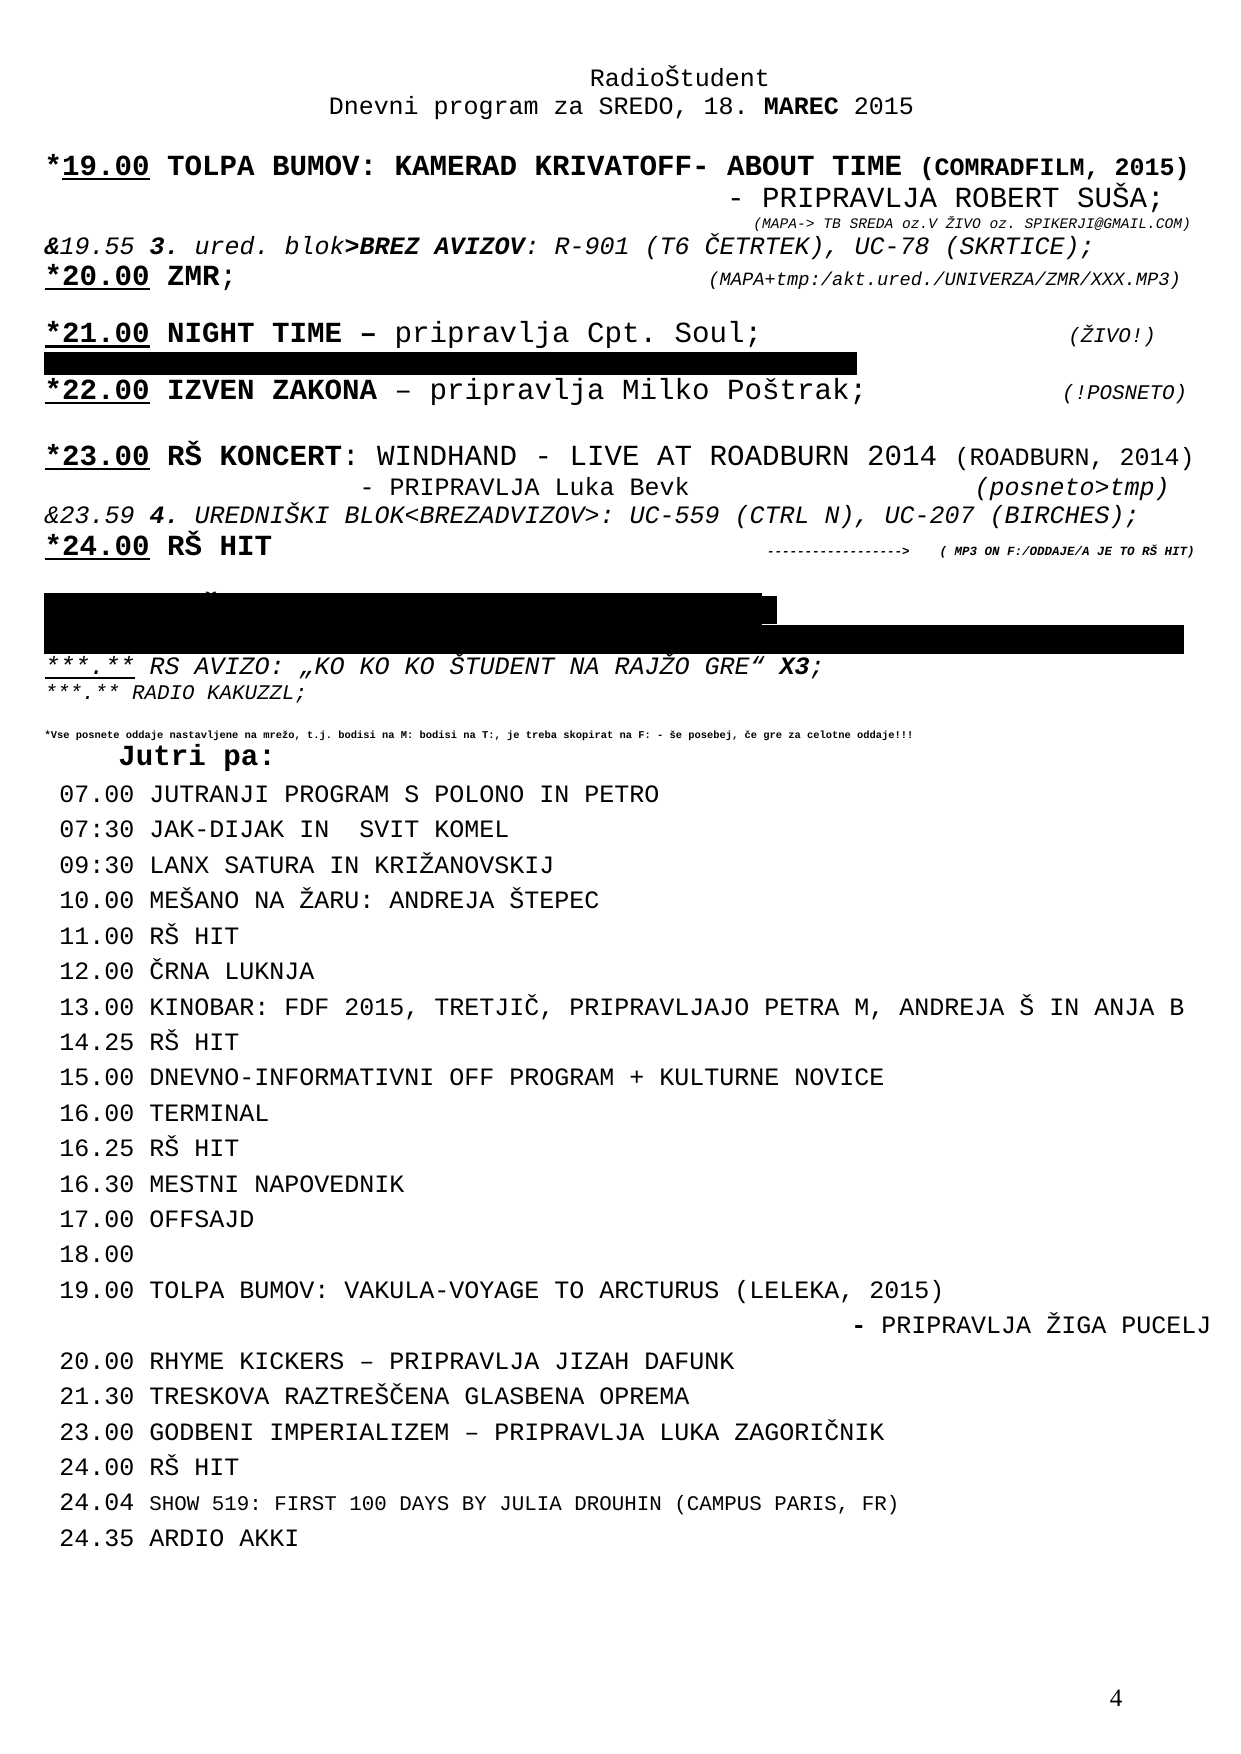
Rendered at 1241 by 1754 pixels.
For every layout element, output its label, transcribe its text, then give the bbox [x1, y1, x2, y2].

text 20.00 RHYME KICKERS – pripravlja Jizah DAFUNK [59, 1341, 1211, 1376]
text *21.00 NIGHT TIME – pripravlja Cpt. Soul; (ŽIVO!) (tmp:/akt.ured./gr/night time/150303! + \ODDAJE\_PRIHAJAJOCE\...) [44, 319, 1196, 375]
text *Vse posnete oddaje nastavljene na mrežo, t.j. bodisi na M: bodisi na T:, je treba skopirat na F: - še posebej, če gre za celotne oddaje!!! [44, 729, 1196, 741]
text - PRIPRAVLJA robert suša; [44, 184, 1196, 217]
text *24.03 NOČNI PROGRAM: SECUNDA CONVERSATIO [44, 592, 1196, 625]
text *22.00 IZVEN ZAKONA – pripravlja Milko Poštrak; (!POSNETO) [44, 375, 1196, 408]
text 16.25 RŠ hit [59, 1128, 1211, 1164]
text 14.25 RŠ hit [59, 1022, 1211, 1057]
text 16.30 MESTNI NAPOVEDNIK [59, 1164, 1211, 1199]
text *19.00 TOLPA BUMOV: KAMERAD KRIVATOFF- ABOUT TIME (COMRADFILM, 2015) [44, 151, 1196, 184]
text *20.00 ZMR; (MAPA+tmp:/akt.ured./UNIVERZA/ZMR/XXX.MP3) [44, 262, 1196, 294]
text 11.00 RŠ hit [59, 916, 1211, 951]
text 09:30 LANX SATURA IN KRIŽANOVSKIJ [59, 845, 1211, 880]
text 16.00 TERMINAL [59, 1093, 1211, 1128]
text 07:30 Jak-dijak IN SVIT KOMEL [59, 809, 1211, 845]
text ***.** RADIO KAKUZZL; [44, 682, 1196, 706]
text &19.55 3. ured. blok>BREZ AVIZOV: R-901 (T6 ČETRTEK), UC-78 (SKRTICE); [44, 233, 1196, 262]
text – PRIPRAVLJAJO OMIKANCI NA ŽIVO! [44, 625, 1196, 654]
text 24.35 aRdio AKKI [59, 1518, 1211, 1553]
text 13.00 Kinobar: FDF 2015, tretjič, pripravljajo Petra M, Andreja Š in Anja B [59, 987, 1211, 1022]
text 21.30 TRESKOVA RAZTREŠČENA GLASBENA OPREMA [59, 1376, 1211, 1412]
text Jutri pa: [118, 741, 1122, 774]
text 15.00 DnevnO-informativni OFF program + KULTURNE NOVICE [59, 1057, 1211, 1093]
text 18.00 [59, 1234, 1211, 1270]
text 17.00 OFFSAJD [59, 1199, 1211, 1234]
list 24.04 SHOW 519: FIRST 100 DAYS BY JULIA DROUHIN (CAMPUS PARIS, FR) [59, 1482, 1211, 1518]
text 24.00 RŠ hit [59, 1447, 1211, 1482]
text Dnevni program za SREDO, 18. MAREC 2015 [45, 94, 1197, 122]
text 19.00 TOLPA BUMOV: VAKULA-VOYAGE TO ARCTURUS (LELEKA, 2015) [59, 1270, 1211, 1305]
text *24.00 RŠ HIT ------------------> ( MP3 ON F:/ODDAJE/A JE TO RŠ HIT) [44, 531, 1196, 564]
text - PRIPRAVLJA Luka Bevk (posneto>tmp) [44, 474, 1196, 503]
text - pripravlja ŽIGA PUCELJ [59, 1305, 1211, 1341]
text (MAPA-> TB SREDA oz.V ŽIVO oz. SPIKERJI@GMAIL.COM) [44, 217, 1196, 233]
text ***.** RS AVIZO: „KO KO KO ŠTUDENT NA RAJŽO GRE“ X3; [44, 654, 1196, 682]
text &23.59 4. UREDNIŠKI BLOK<BREZADVIZOV>: UC-559 (CTRL N), UC-207 (BIRCHES); [44, 503, 1196, 531]
text RadioŠtudent [118, 66, 1240, 94]
text 07.00 JUTRANJI PROGRAM S POLONO IN PETRO [59, 774, 1211, 809]
list 23.00 GODBENI IMPERIALIZEM – pripravlja Luka Zagoričnik [59, 1412, 1211, 1447]
text 10.00 Mešano na žaru: ANDREJA ŠTEPEC [59, 880, 1211, 916]
text *23.00 RŠ KONCERT: WINDHAND - LIVE AT ROADBURN 2014 (ROADBURN, 2014) [44, 441, 1196, 474]
text 12.00 ČRNA LUKNJA [59, 951, 1211, 987]
